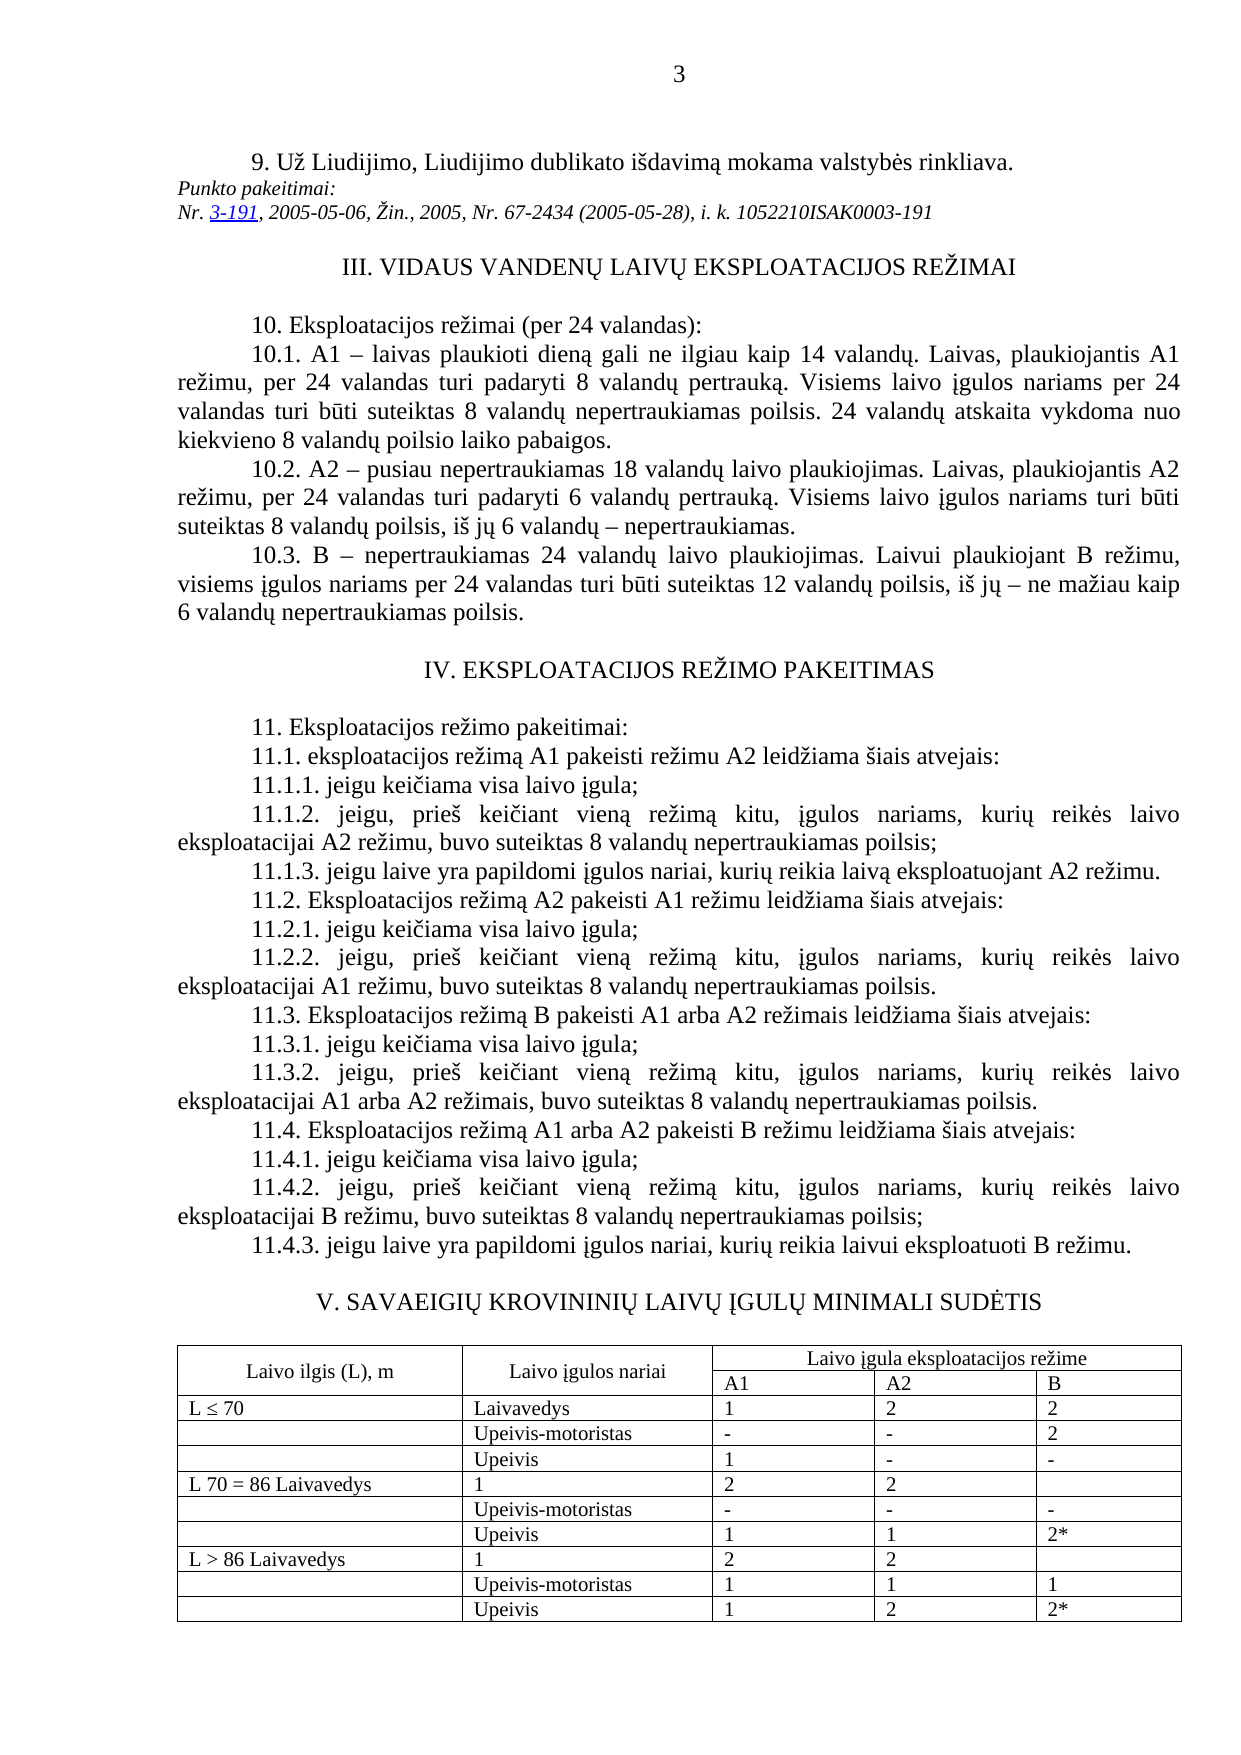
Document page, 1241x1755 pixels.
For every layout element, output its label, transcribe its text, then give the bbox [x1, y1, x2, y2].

table_cell [178, 1572, 462, 1596]
table_cell 1 [463, 1547, 712, 1571]
text 11.3.2. jeigu, prieš keičiant vieną režimą kitu, įgulos nariams, kurių reikės laivo eksploatacijai A1 arba A2 režimais, buvo suteiktas 8 valandų nepertraukiamas poilsis. [177, 1057, 1181, 1115]
table_cell [178, 1421, 462, 1445]
text 11.4.1. jeigu keičiama visa laivo įgula; [177, 1144, 1181, 1172]
table_cell 2 [875, 1472, 1036, 1496]
text 10. Eksploatacijos režimai (per 24 valandas): [177, 310, 1181, 339]
table_cell [178, 1446, 462, 1471]
table_cell 2 [713, 1472, 874, 1496]
table_cell [1037, 1472, 1181, 1496]
table_header Laivo įgulos nariai [463, 1346, 712, 1395]
table_cell 2 [875, 1547, 1036, 1571]
table_cell - [1037, 1446, 1181, 1471]
table_cell L ≤ 70 [178, 1396, 462, 1420]
table_cell [178, 1522, 462, 1546]
table_cell 2* [1037, 1522, 1181, 1546]
text 10.1. A1 – laivas plaukioti dieną gali ne ilgiau kaip 14 valandų. Laivas, plaukiojantis A1 režimu, per 24 valandas turi padaryti 8 valandų pertrauką. Visiems laivo įgulos nariams per 24 valandas turi būti suteiktas 8 valandų nepertraukiamas poilsis. 24 valandų atskaita vykdoma nuo kiekvieno 8 valandų poilsio laiko pabaigos. [177, 339, 1181, 454]
table_cell Upeivis [463, 1522, 712, 1546]
table_cell Upeivis-motoristas [463, 1421, 712, 1445]
text IV. EKSPLOATACIJOS REŽIMO PAKEITIMAS [177, 655, 1181, 684]
table_cell 1 [713, 1572, 874, 1596]
text V. SAVAEIGIŲ KROVININIŲ LAIVŲ ĮGULŲ MINIMALI SUDĖTIS [177, 1287, 1181, 1316]
text 11.1. eksploatacijos režimą A1 pakeisti režimu A2 leidžiama šiais atvejais: [177, 741, 1181, 770]
table_cell Upeivis-motoristas [463, 1572, 712, 1596]
text 11.2.1. jeigu keičiama visa laivo įgula; [177, 914, 1181, 942]
text Punkto pakeitimai: [177, 176, 1181, 200]
text 11.3.1. jeigu keičiama visa laivo įgula; [177, 1029, 1181, 1057]
table_cell 1 [713, 1597, 874, 1621]
text 11.4. Eksploatacijos režimą A1 arba A2 pakeisti B režimu leidžiama šiais atvejais: [177, 1115, 1181, 1144]
table_header Laivo ilgis (L), m [178, 1346, 462, 1395]
table_cell - [875, 1421, 1036, 1445]
table_cell B [1037, 1371, 1181, 1395]
table_cell L 70 = 86 Laivavedys [178, 1472, 462, 1496]
table_cell - [713, 1421, 874, 1445]
text 11.3. Eksploatacijos režimą B pakeisti A1 arba A2 režimais leidžiama šiais atvejais: [177, 1000, 1181, 1029]
table_cell 1 [713, 1446, 874, 1471]
table_cell Upeivis [463, 1597, 712, 1621]
table_cell - [713, 1497, 874, 1521]
table_cell 1 [875, 1522, 1036, 1546]
table_header Laivo įgula eksploatacijos režime [713, 1346, 1181, 1370]
table_cell - [1037, 1497, 1181, 1521]
table_cell Laivavedys [463, 1396, 712, 1420]
table_cell 2 [713, 1547, 874, 1571]
table_cell 2 [1037, 1396, 1181, 1420]
text 11.2. Eksploatacijos režimą A2 pakeisti A1 režimu leidžiama šiais atvejais: [177, 885, 1181, 914]
text 9. Už Liudijimo, Liudijimo dublikato išdavimą mokama valstybės rinkliava. [177, 147, 1181, 176]
table_cell 1 [463, 1472, 712, 1496]
table_cell [178, 1597, 462, 1621]
table_cell A2 [875, 1371, 1036, 1395]
text 11.4.3. jeigu laive yra papildomi įgulos nariai, kurių reikia laivui eksploatuoti B režimu. [177, 1230, 1181, 1259]
text 10.2. A2 – pusiau nepertraukiamas 18 valandų laivo plaukiojimas. Laivas, plaukiojantis A2 režimu, per 24 valandas turi padaryti 6 valandų pertrauką. Visiems laivo įgulos nariams turi būti suteiktas 8 valandų poilsis, iš jų 6 valandų – nepertraukiamas. [177, 454, 1181, 540]
table_cell [178, 1497, 462, 1521]
table_cell - [875, 1446, 1036, 1471]
table_cell 1 [1037, 1572, 1181, 1596]
table_cell 1 [713, 1396, 874, 1420]
text 10.3. B – nepertraukiamas 24 valandų laivo plaukiojimas. Laivui plaukiojant B režimu, visiems įgulos nariams per 24 valandas turi būti suteiktas 12 valandų poilsis, iš jų – ne mažiau kaip 6 valandų nepertraukiamas poilsis. [177, 540, 1181, 626]
text 11.4.2. jeigu, prieš keičiant vieną režimą kitu, įgulos nariams, kurių reikės laivo eksploatacijai B režimu, buvo suteiktas 8 valandų nepertraukiamas poilsis; [177, 1172, 1181, 1230]
text 11. Eksploatacijos režimo pakeitimai: [177, 712, 1181, 741]
table_cell 1 [875, 1572, 1036, 1596]
table_cell 2 [875, 1396, 1036, 1420]
text Nr. 3-191, 2005-05-06, Žin., 2005, Nr. 67-2434 (2005-05-28), i. k. 1052210ISAK0003-191 [177, 200, 1181, 224]
text III. VIDAUS VANDENŲ LAIVŲ EKSPLOATACIJOS REŽIMAI [177, 252, 1181, 281]
table_cell L > 86 Laivavedys [178, 1547, 462, 1571]
table_cell A1 [713, 1371, 874, 1395]
text 11.1.2. jeigu, prieš keičiant vieną režimą kitu, įgulos nariams, kurių reikės laivo eksploatacijai A2 režimu, buvo suteiktas 8 valandų nepertraukiamas poilsis; [177, 799, 1181, 856]
table_cell 1 [713, 1522, 874, 1546]
table_cell 2 [1037, 1421, 1181, 1445]
text 11.1.3. jeigu laive yra papildomi įgulos nariai, kurių reikia laivą eksploatuojant A2 režimu. [177, 856, 1181, 885]
table_cell 2* [1037, 1597, 1181, 1621]
table_cell Upeivis [463, 1446, 712, 1471]
text 11.1.1. jeigu keičiama visa laivo įgula; [177, 770, 1181, 799]
table_cell Upeivis-motoristas [463, 1497, 712, 1521]
text 11.2.2. jeigu, prieš keičiant vieną režimą kitu, įgulos nariams, kurių reikės laivo eksploatacijai A1 režimu, buvo suteiktas 8 valandų nepertraukiamas poilsis. [177, 942, 1181, 1000]
table_cell - [875, 1497, 1036, 1521]
table_cell [1037, 1547, 1181, 1571]
table_cell 2 [875, 1597, 1036, 1621]
